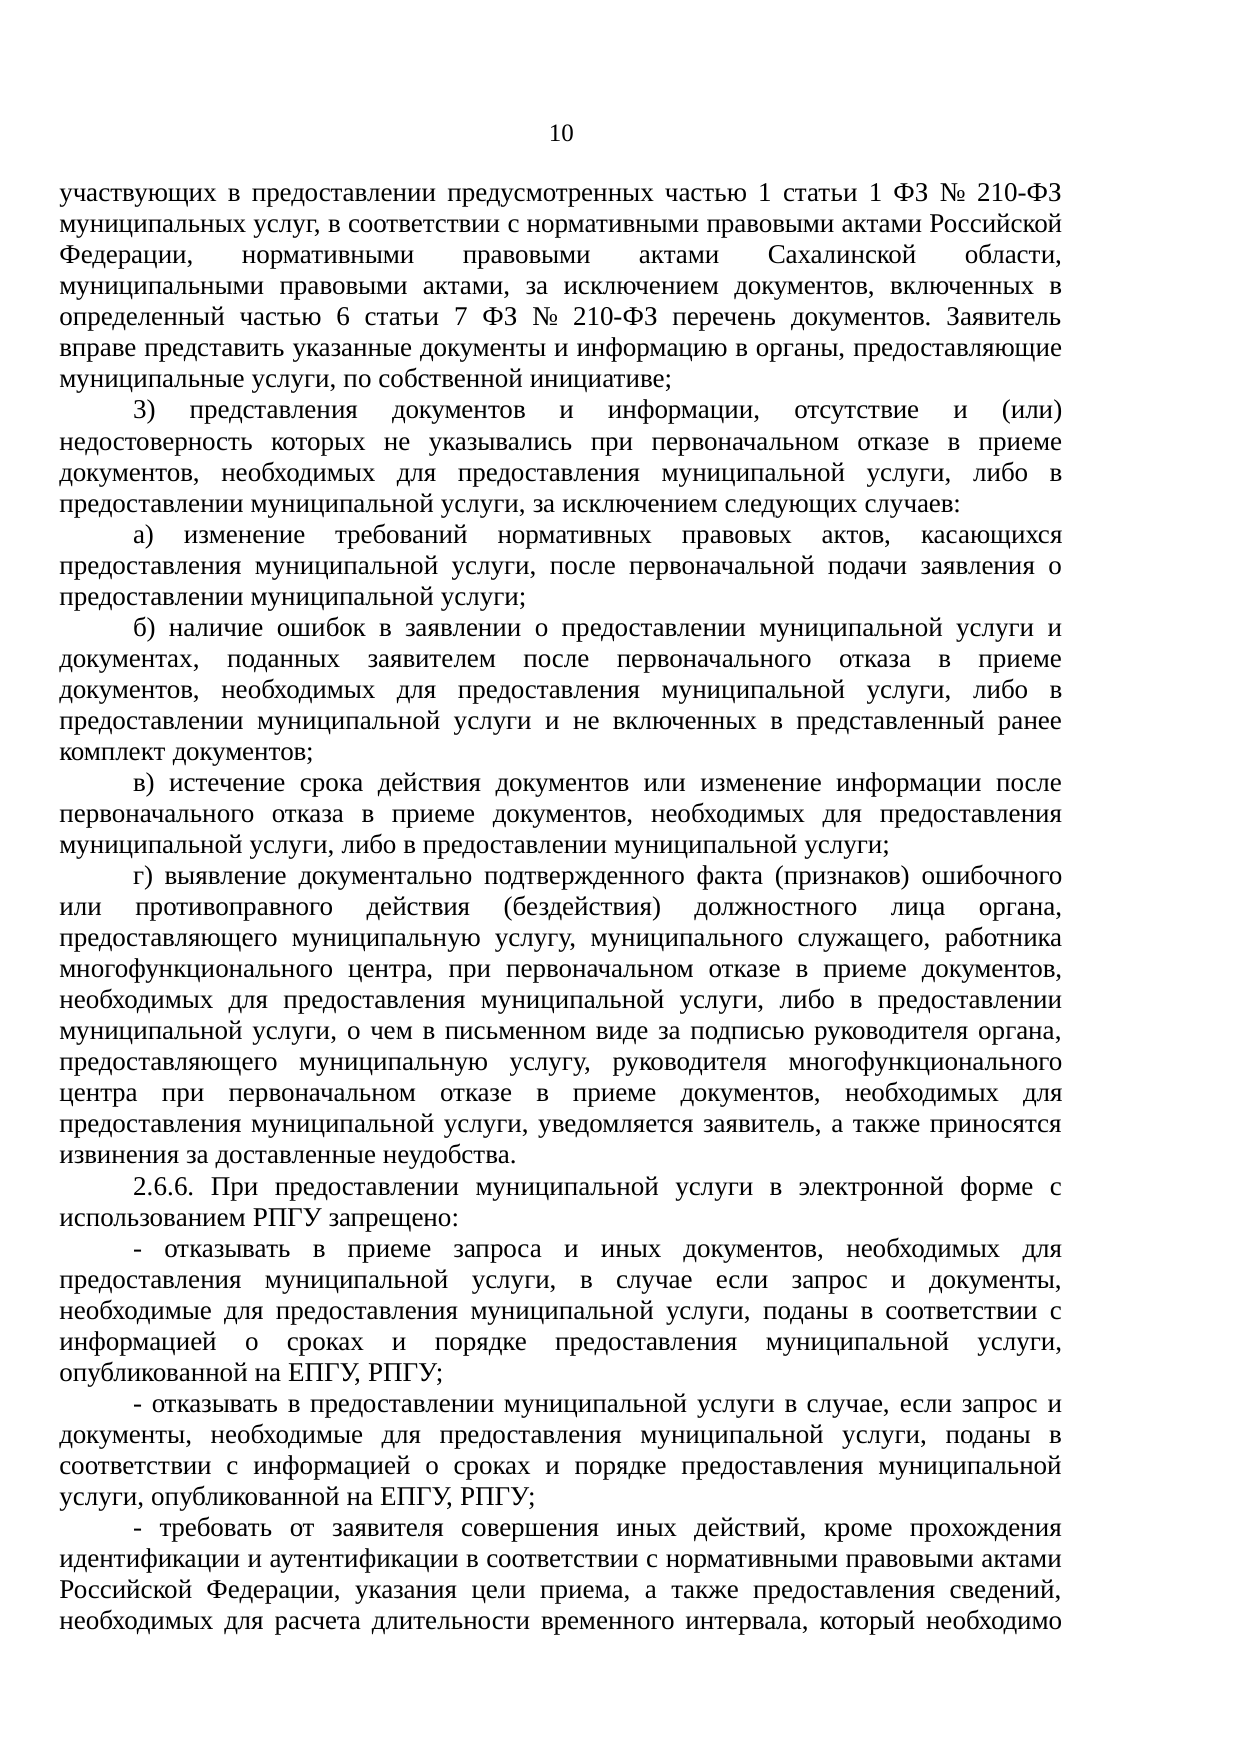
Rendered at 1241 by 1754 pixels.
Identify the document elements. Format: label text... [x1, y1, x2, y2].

text г) выявление документально подтвержденного факта (признаков) ошибочного или противоправного действия (бездействия) должностного лица органа, предоставляющего муниципальную услугу, муниципального служащего, работника многофункционального центра, при первоначальном отказе в приеме документов, необходимых для предоставления муниципальной услуги, либо в предоставлении муниципальной услуги, о чем в письменном виде за подписью руководителя органа, предоставляющего муниципальную услугу, руководителя многофункционального центра при первоначальном отказе в приеме документов, необходимых для предоставления муниципальной услуги, уведомляется заявитель, а также приносятся извинения за доставленные неудобства. [59, 859, 1063, 1170]
text б) наличие ошибок в заявлении о предоставлении муниципальной услуги и документах, поданных заявителем после первоначального отказа в приеме документов, необходимых для предоставления муниципальной услуги, либо в предоставлении муниципальной услуги и не включенных в представленный ранее комплект документов; [59, 611, 1063, 766]
text - отказывать в предоставлении муниципальной услуги в случае, если запрос и документы, необходимые для предоставления муниципальной услуги, поданы в соответствии с информацией о сроках и порядке предоставления муниципальной услуги, опубликованной на ЕПГУ, РПГУ; [59, 1387, 1063, 1511]
text 2.6.6. При предоставлении муниципальной услуги в электронной форме с использованием РПГУ запрещено: [59, 1170, 1063, 1232]
text в) истечение срока действия документов или изменение информации после первоначального отказа в приеме документов, необходимых для предоставления муниципальной услуги, либо в предоставлении муниципальной услуги; [59, 766, 1063, 859]
text участвующих в предоставлении предусмотренных частью 1 статьи 1 ФЗ № 210-ФЗ муниципальных услуг, в соответствии с нормативными правовыми актами Российской Федерации, нормативными правовыми актами Сахалинской области, муниципальными правовыми актами, за исключением документов, включенных в определенный частью 6 статьи 7 ФЗ № 210-ФЗ перечень документов. Заявитель вправе представить указанные документы и информацию в органы, предоставляющие муниципальные услуги, по собственной инициативе; [59, 177, 1063, 394]
text - отказывать в приеме запроса и иных документов, необходимых для предоставления муниципальной услуги, в случае если запрос и документы, необходимые для предоставления муниципальной услуги, поданы в соответствии с информацией о сроках и порядке предоставления муниципальной услуги, опубликованной на ЕПГУ, РПГУ; [59, 1232, 1063, 1387]
text 3) представления документов и информации, отсутствие и (или) недостоверность которых не указывались при первоначальном отказе в приеме документов, необходимых для предоставления муниципальной услуги, либо в предоставлении муниципальной услуги, за исключением следующих случаев: [59, 394, 1063, 518]
text - требовать от заявителя совершения иных действий, кроме прохождения идентификации и аутентификации в соответствии с нормативными правовыми актами Российской Федерации, указания цели приема, а также предоставления сведений, необходимых для расчета длительности временного интервала, который необходимо [59, 1511, 1063, 1636]
text а) изменение требований нормативных правовых актов, касающихся предоставления муниципальной услуги, после первоначальной подачи заявления о предоставлении муниципальной услуги; [59, 518, 1063, 611]
